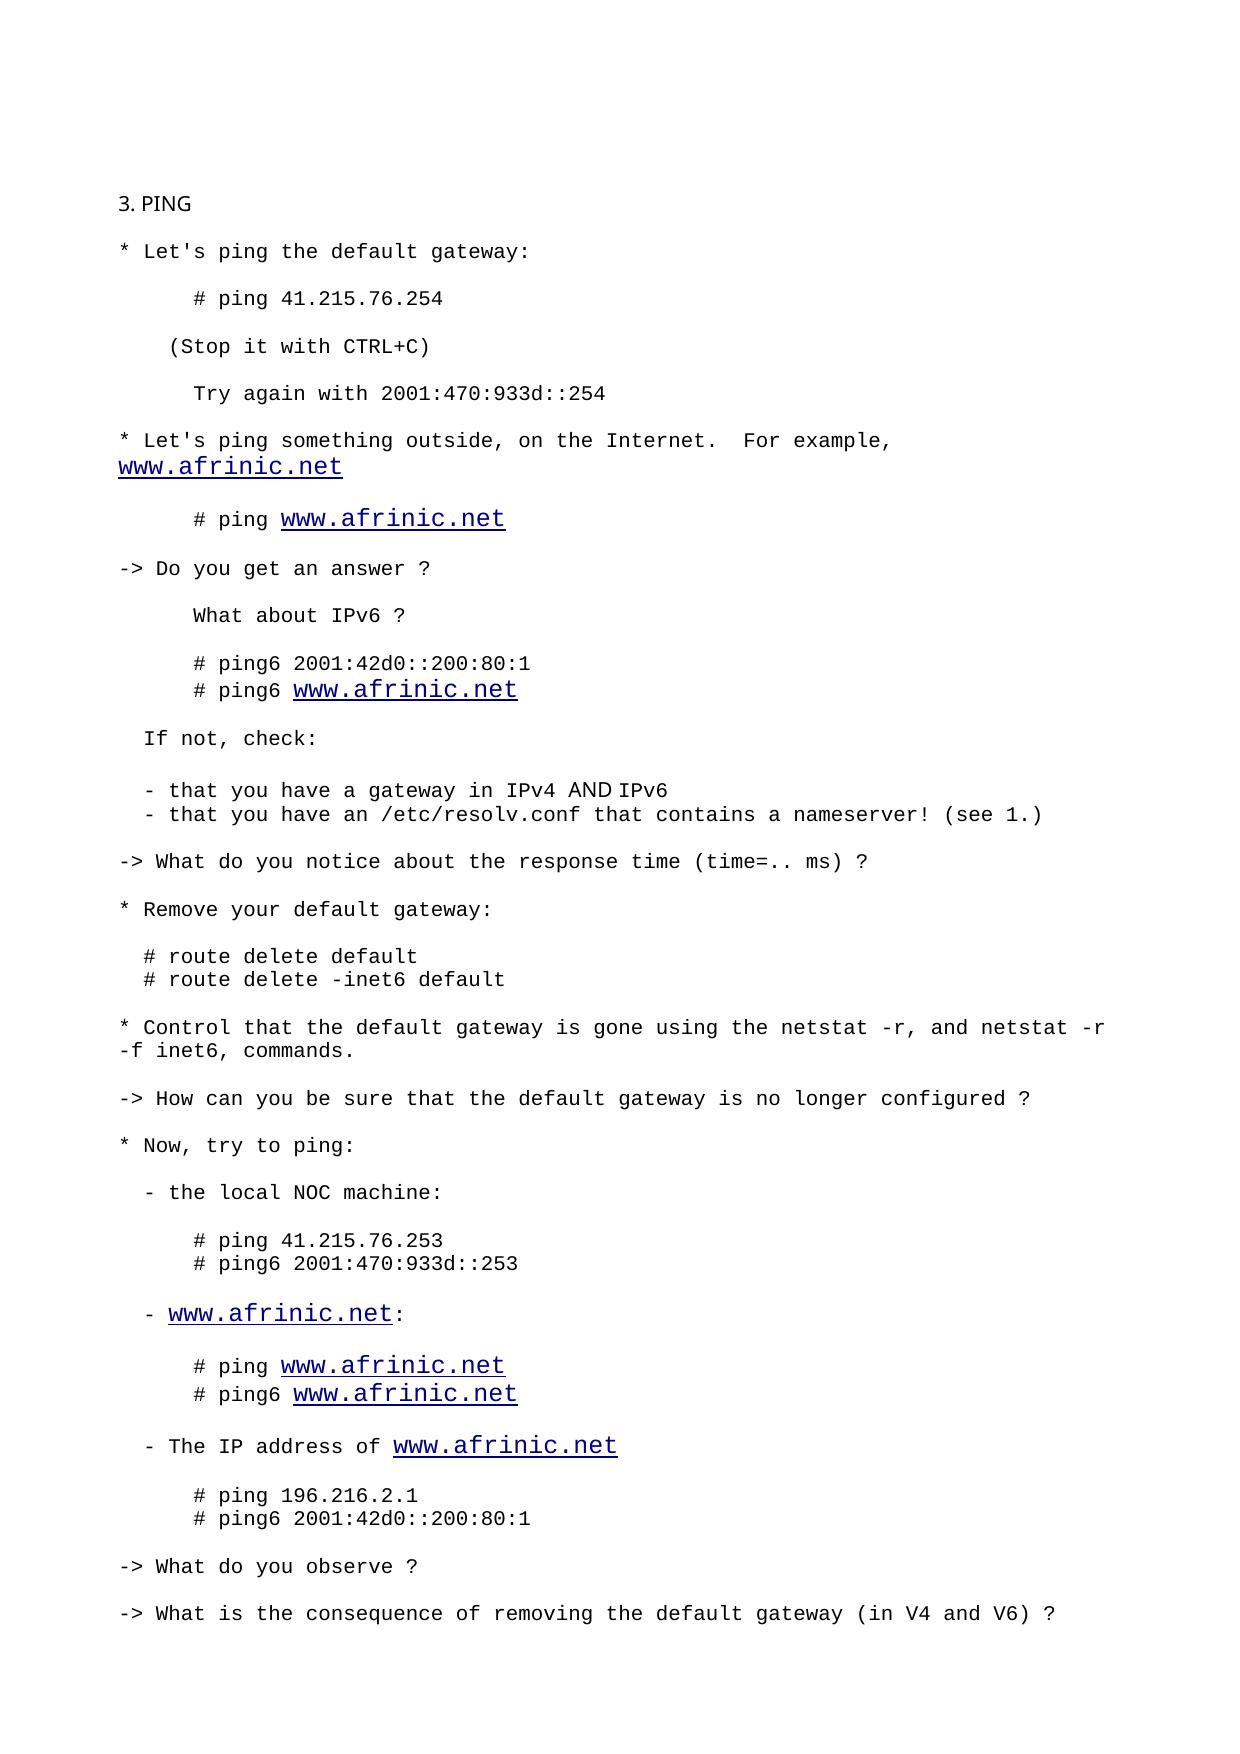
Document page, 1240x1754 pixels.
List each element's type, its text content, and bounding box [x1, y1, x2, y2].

text # ping6 2001:42d0::200:80:1 [118, 1508, 1121, 1532]
text * Let's ping the default gateway: [118, 241, 1121, 265]
text # ping 41.215.76.254 [118, 288, 1121, 312]
text * Control that the default gateway is gone using the netstat -r, and netstat -r -f inet6, commands. [118, 1017, 1121, 1064]
text # ping6 www.afrinic.net [118, 1381, 1121, 1409]
text # ping 196.216.2.1 [118, 1485, 1121, 1508]
text * Let's ping something outside, on the Internet. For example, www.afrinic.net [118, 430, 1121, 482]
text # ping www.afrinic.net [118, 1352, 1121, 1381]
text -> Do you get an answer ? [118, 558, 1121, 582]
text What about IPv6 ? [118, 605, 1121, 629]
text -> What do you notice about the response time (time=.. ms) ? [118, 851, 1121, 875]
text # ping 41.215.76.253 [118, 1229, 1121, 1253]
text -> What is the consequence of removing the default gateway (in V4 and V6) ? [118, 1603, 1121, 1627]
text * Remove your default gateway: [118, 898, 1121, 922]
text (Stop it with CTRL+C) [118, 336, 1121, 359]
text - The IP address of www.afrinic.net [118, 1433, 1121, 1461]
text - that you have an /etc/resolv.conf that contains a nameserver! (see 1.) [118, 804, 1121, 828]
text - that you have a gateway in IPv4 AND IPv6 [118, 775, 1121, 804]
text # route delete default [118, 946, 1121, 969]
text -> How can you be sure that the default gateway is no longer configured ? [118, 1088, 1121, 1111]
text # ping6 2001:470:933d::253 [118, 1253, 1121, 1277]
text # ping6 www.afrinic.net [118, 676, 1121, 704]
text - the local NOC machine: [118, 1182, 1121, 1206]
text * Now, try to ping: [118, 1135, 1121, 1159]
text Try again with 2001:470:933d::254 [118, 383, 1121, 407]
text # ping6 2001:42d0::200:80:1 [118, 652, 1121, 676]
text -> What do you observe ? [118, 1556, 1121, 1579]
text - www.afrinic.net: [118, 1301, 1121, 1329]
text 3. PING [118, 189, 1121, 217]
text If not, check: [118, 728, 1121, 752]
text # ping www.afrinic.net [118, 506, 1121, 534]
text # route delete -inet6 default [118, 969, 1121, 993]
